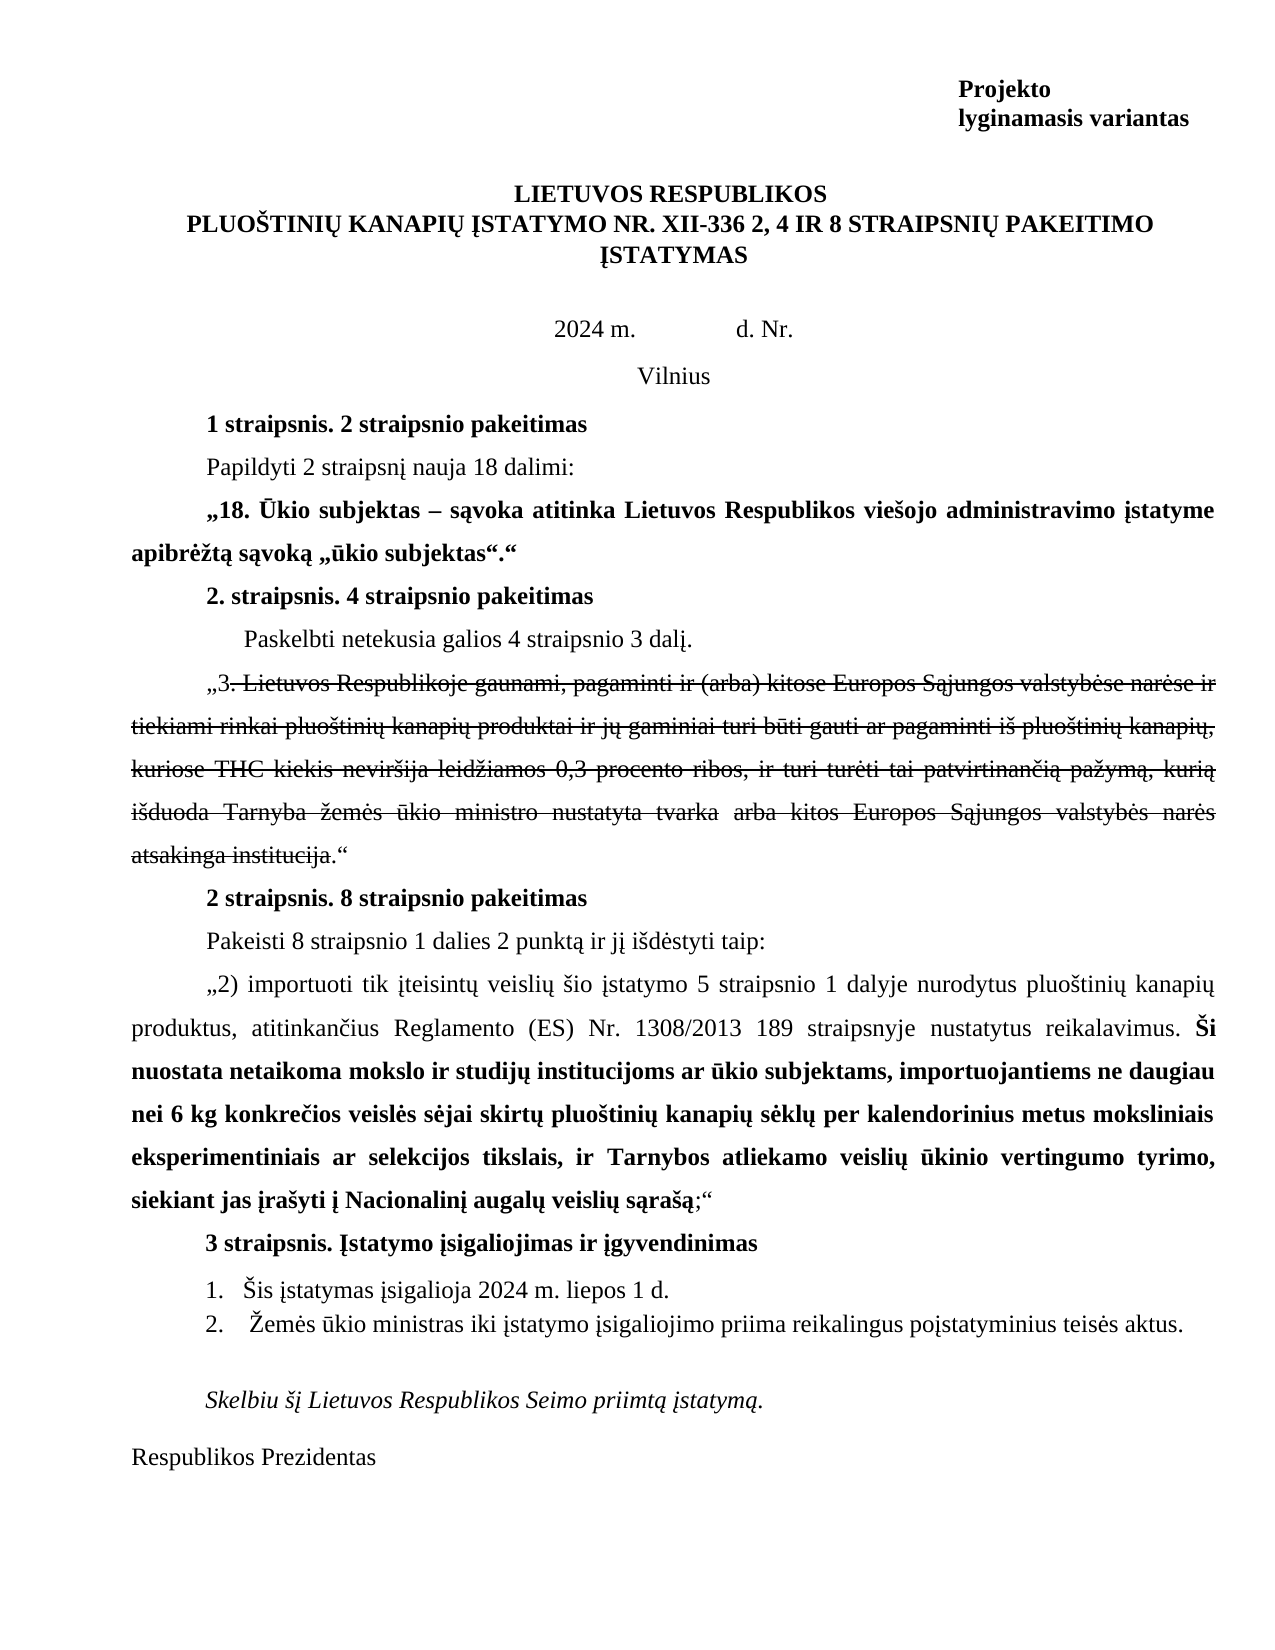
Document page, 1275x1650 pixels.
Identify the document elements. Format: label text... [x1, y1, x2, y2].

text 3 straipsnis. Įstatymo įsigaliojimas ir įgyvendinimas [131, 1228, 1216, 1257]
text 2. straipsnis. 4 straipsnio pakeitimas [131, 581, 1216, 610]
list „2) importuoti tik įteisintų veislių šio įstatymo 5 straipsnio 1 dalyje nurodytus pluoštinių kanapių produktus, atitinkančius Reglamento (ES) Nr. 1308/2013 189 straipsnyje nustatytus reikalavimus. Ši nuostata netaikoma mokslo ir studijų institucijoms ar ūkio subjektams, importuojantiems ne daugiau nei 6 kg konkrečios veislės sėjai skirtų pluoštinių kanapių sėklų per kalendorinius metus moksliniais eksperimentiniais ar selekcijos tikslais, ir Tarnybos atliekamo veislių ūkinio vertingumo tyrimo, siekiant jas įrašyti į Nacionalinį augalų veislių sąrašą;“ [131, 969, 1216, 1214]
text PLUOŠTINIŲ KANAPIŲ ĮSTATYMO NR. XII-336 2, 4 IR 8 STRAIPSNIŲ PAKEITIMO ĮSTATYMAS [131, 209, 1216, 269]
list Paskelbti netekusia galios 4 straipsnio 3 dalį. [244, 624, 1216, 653]
text Respublikos Prezidentas [131, 1442, 1216, 1471]
text 2 straipsnis. 8 straipsnio pakeitimas [131, 883, 1216, 912]
list Žemės ūkio ministras iki įstatymo įsigaliojimo priima reikalingus poįstatyminius teisės aktus. [205, 1309, 1216, 1337]
text Vilnius [131, 361, 1216, 390]
text 1 straipsnis. 2 straipsnio pakeitimas [131, 409, 1216, 438]
text Pakeisti 8 straipsnio 1 dalies 2 punktą ir jį išdėstyti taip: [131, 926, 1216, 955]
text Projekto [131, 74, 1216, 103]
text Skelbiu šį Lietuvos Respublikos Seimo priimtą įstatymą. [131, 1385, 1216, 1413]
text „3. Lietuvos Respublikoje gaunami, pagaminti ir (arba) kitose Europos Sąjungos valstybėse narėse ir tiekiami rinkai pluoštinių kanapių produktai ir jų gaminiai turi būti gauti ar pagaminti iš pluoštinių kanapių, kuriose THC kiekis neviršija leidžiamos 0,3 procento ribos, ir turi turėti tai patvirtinančią pažymą, kurią išduoda Tarnyba žemės ūkio ministro nustatyta tvarka arba kitos Europos Sąjungos valstybės narės atsakinga institucija.“ [131, 771, 1216, 869]
text 2024 m. d. Nr. [131, 314, 1216, 343]
text „3. Lietuvos Respublikoje gaunami, pagaminti ir (arba) kitose Europos Sąjungos valstybėse narėse ir tiekiami rinkai pluoštinių kanapių produktai ir jų gaminiai turi būti gauti ar pagaminti iš pluoštinių kanapių, kuriose THC kiekis neviršija leidžiamos 0,3 procento ribos, ir turi turėti tai patvirtinančią pažymą, kurią išduoda Tarnyba žemės ūkio ministro nustatyta tvarka arba kitos Europos Sąjungos valstybės narės atsakinga institucija.“ [131, 668, 1216, 769]
list Šis įstatymas įsigalioja 2024 m. liepos 1 d. [205, 1276, 1216, 1304]
text Papildyti 2 straipsnį nauja 18 dalimi: [131, 452, 1216, 481]
text LIETUVOS RESPUBLIKOS [131, 179, 1216, 207]
text „18. Ūkio subjektas – sąvoka atitinka Lietuvos Respublikos viešojo administravimo įstatyme apibrėžtą sąvoką „ūkio subjektas“.“ [131, 495, 1216, 567]
text lyginamasis variantas [131, 103, 1216, 131]
